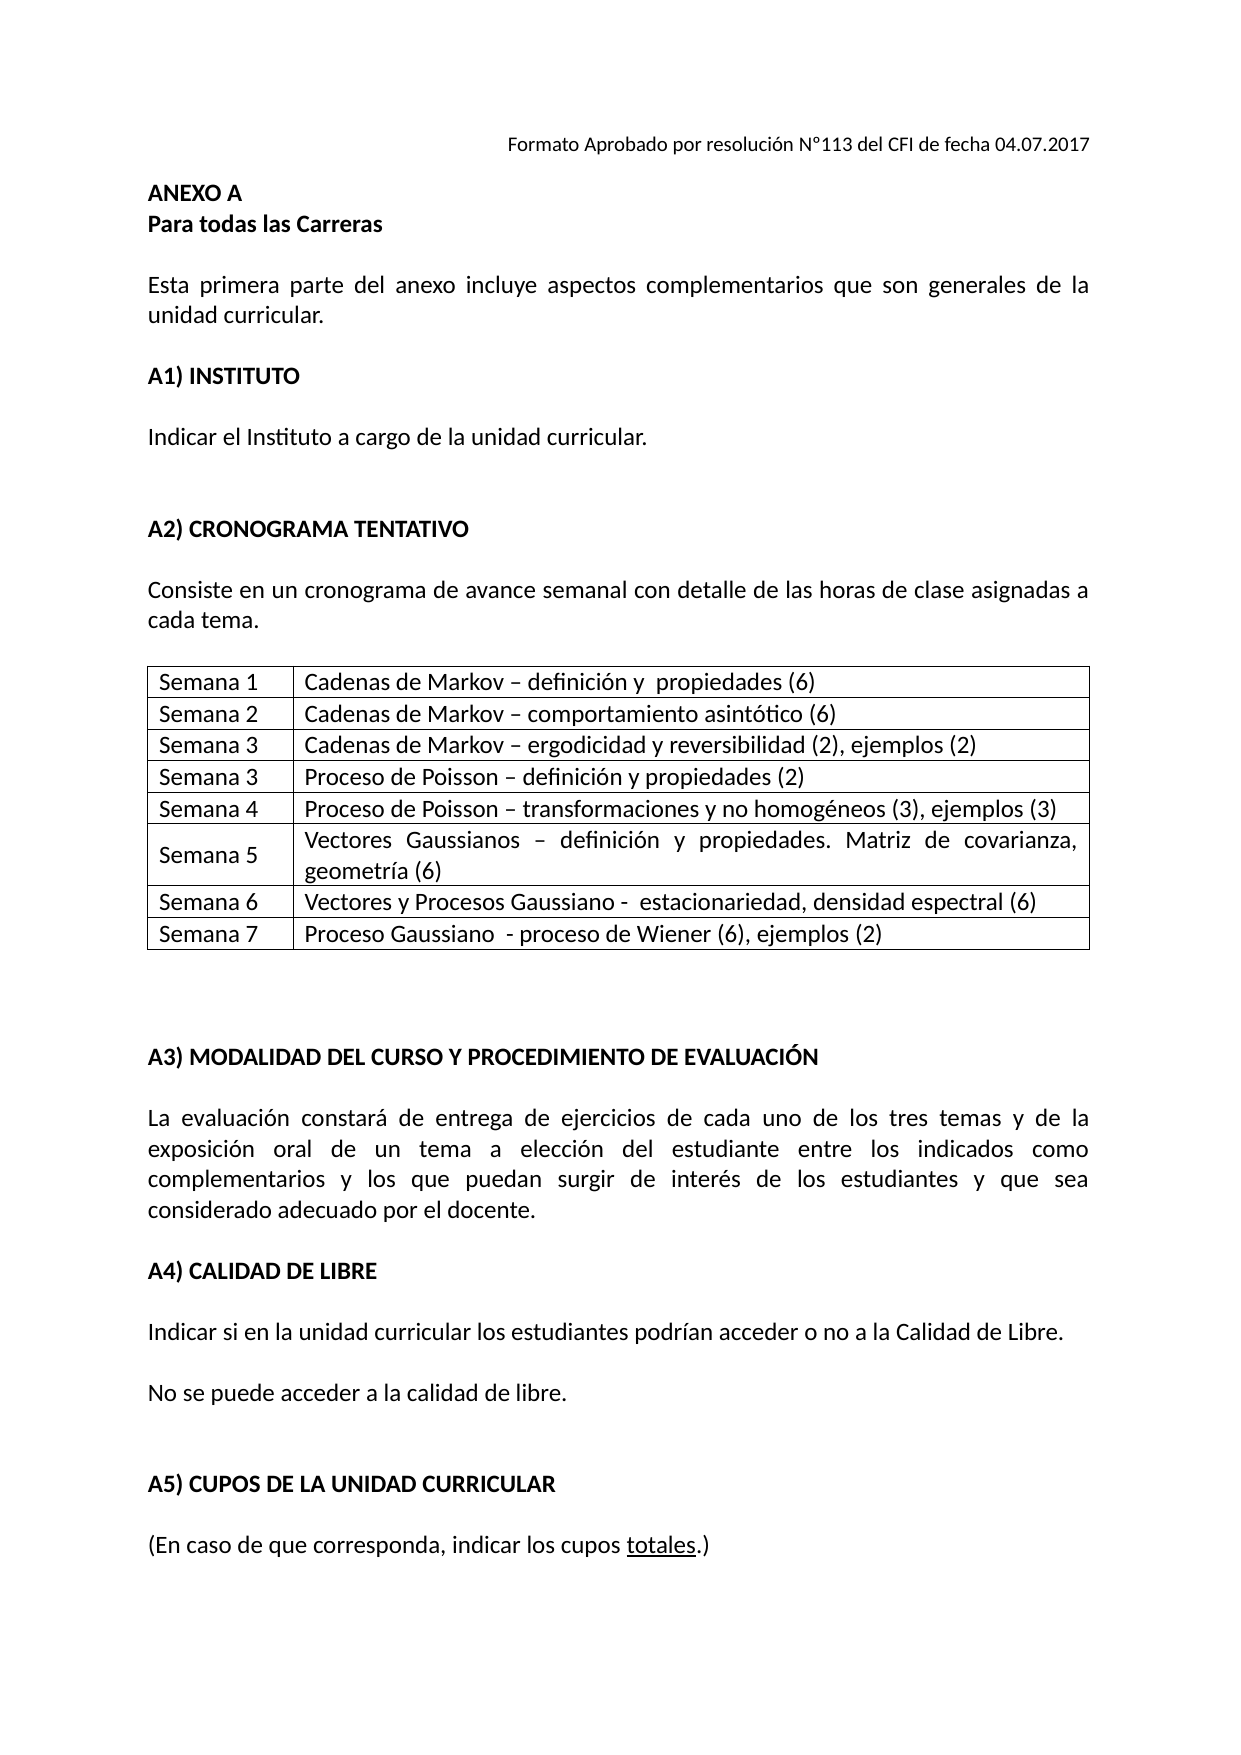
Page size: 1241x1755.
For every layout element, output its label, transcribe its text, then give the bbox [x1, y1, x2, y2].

table_cell Semana 7 [148, 918, 293, 948]
table_cell Cadenas de Markov – ergodicidad y reversibilidad (2), ejemplos (2) [294, 730, 1089, 760]
text No se puede acceder a la calidad de libre. [148, 1377, 1090, 1407]
text Esta primera parte del anexo incluye aspectos complementarios que son generales de la unidad curricular. [148, 269, 1090, 330]
text A3) MODALIDAD DEL CURSO Y PROCEDIMIENTO DE EVALUACIÓN [148, 1041, 1090, 1072]
text Indicar si en la unidad curricular los estudiantes podrían acceder o no a la Calidad de Libre. [148, 1316, 1090, 1346]
table_cell Proceso de Poisson – transformaciones y no homogéneos (3), ejemplos (3) [294, 793, 1089, 823]
text A1) INSTITUTO [148, 360, 1090, 391]
table_cell Semana 5 [148, 824, 293, 885]
table_cell Semana 4 [148, 793, 293, 823]
text A5) CUPOS DE LA UNIDAD CURRICULAR [148, 1468, 1090, 1499]
text ANEXO A [148, 177, 1090, 208]
table_cell Proceso de Poisson – definición y propiedades (2) [294, 761, 1089, 792]
text A2) CRONOGRAMA TENTATIVO [148, 513, 1090, 543]
text Para todas las Carreras [148, 208, 1090, 238]
table_cell Semana 2 [148, 698, 293, 729]
table_cell Cadenas de Markov – comportamiento asintótico (6) [294, 698, 1089, 729]
table_cell Vectores Gaussianos – definición y propiedades. Matriz de covarianza, geometría (6) [294, 824, 1089, 885]
table_cell Semana 3 [148, 761, 293, 792]
table_header Cadenas de Markov – definición y propiedades (6) [294, 667, 1089, 697]
text Consiste en un cronograma de avance semanal con detalle de las horas de clase asignadas a cada tema. [148, 574, 1090, 635]
text Indicar el Instituto a cargo de la unidad curricular. [148, 421, 1090, 452]
table_cell Semana 6 [148, 886, 293, 917]
table_cell Semana 3 [148, 730, 293, 760]
text La evaluación constará de entrega de ejercicios de cada uno de los tres temas y de la exposición oral de un tema a elección del estudiante entre los indicados como complementarios y los que puedan surgir de interés de los estudiantes y que sea considerado adecuado por el docente. [148, 1102, 1090, 1224]
text A4) CALIDAD DE LIBRE [148, 1255, 1090, 1285]
table_cell Vectores y Procesos Gaussiano - estacionariedad, densidad espectral (6) [294, 886, 1089, 917]
text (En caso de que corresponda, indicar los cupos totales.) [148, 1529, 1090, 1560]
table_cell Proceso Gaussiano - proceso de Wiener (6), ejemplos (2) [294, 918, 1089, 948]
table_header Semana 1 [148, 667, 293, 697]
